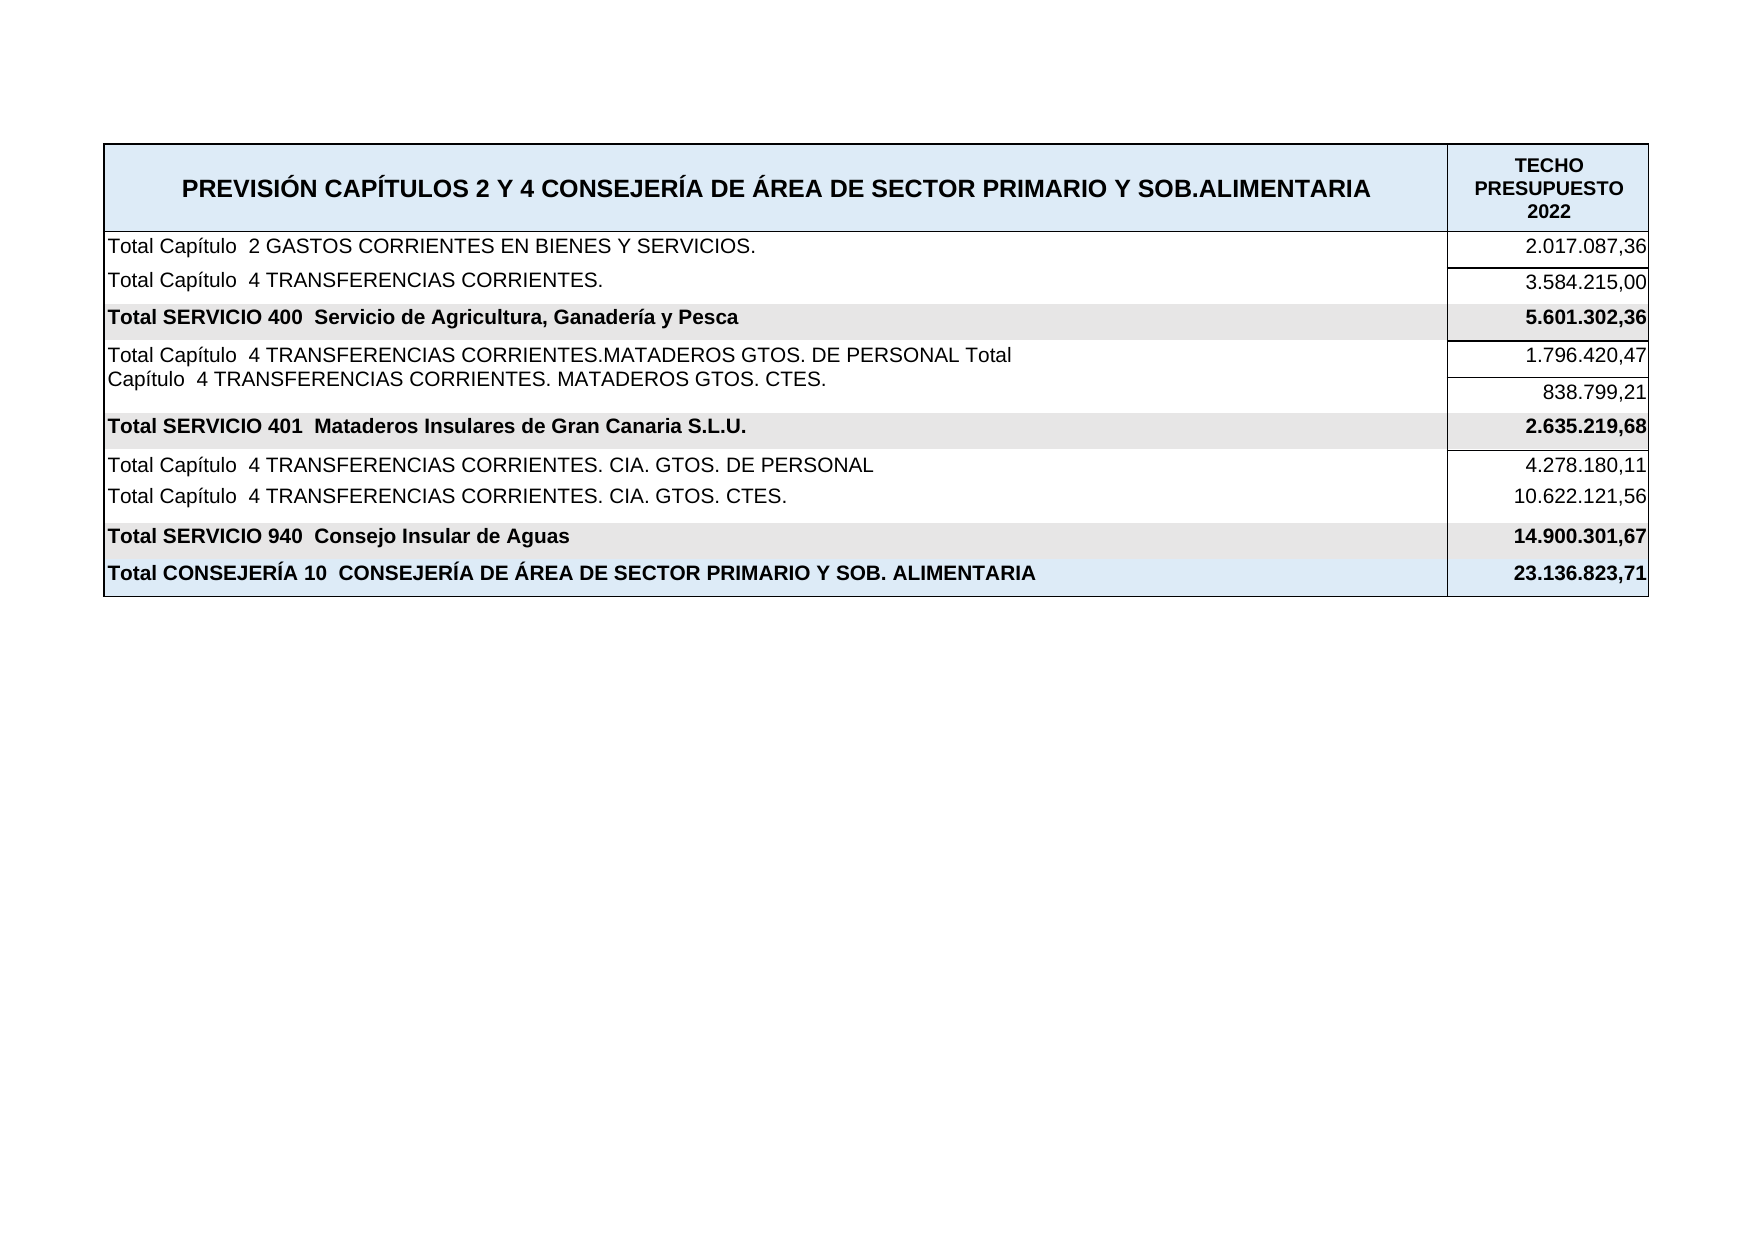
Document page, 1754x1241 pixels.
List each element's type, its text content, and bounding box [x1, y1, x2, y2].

table_cell 4.278.180,11 [1448, 451, 1648, 483]
table_cell 2.635.219,68 [1448, 413, 1648, 449]
table_cell Total SERVICIO 400 Servicio de Agricultura, Ganadería y Pesca [105, 304, 1447, 340]
table_header TECHO PRESUPUESTO 2022 [1448, 145, 1648, 231]
table_cell 14.900.301,67 [1448, 523, 1648, 559]
table_header PREVISIÓN CAPÍTULOS 2 Y 4 CONSEJERÍA DE ÁREA DE SECTOR PRIMARIO Y SOB.ALIMENTARIA [105, 145, 1447, 231]
table_cell 10.622.121,56 [1448, 483, 1648, 522]
table_cell 2.017.087,36 [1448, 232, 1648, 267]
table_cell Total SERVICIO 401 Mataderos Insulares de Gran Canaria S.L.U. [105, 413, 1447, 449]
table_cell Total Capítulo 4 TRANSFERENCIAS CORRIENTES. CIA. GTOS. CTES. [105, 483, 1447, 522]
table_cell Total SERVICIO 940 Consejo Insular de Aguas [105, 523, 1447, 559]
table_cell Total Capítulo 4 TRANSFERENCIAS CORRIENTES. CIA. GTOS. DE PERSONAL [105, 450, 1447, 483]
table_cell Total Capítulo 4 TRANSFERENCIAS CORRIENTES.MATADEROS GTOS. DE PERSONAL Total Capítulo 4 TRANSFERENCIAS CORRIENTES. MATADEROS GTOS. CTES. [105, 340, 1447, 413]
table_cell Total CONSEJERÍA 10 CONSEJERÍA DE ÁREA DE SECTOR PRIMARIO Y SOB. ALIMENTARIA [105, 559, 1447, 596]
table_cell 838.799,21 [1448, 378, 1648, 413]
table_cell 3.584.215,00 [1448, 269, 1648, 303]
table_cell Total Capítulo 2 GASTOS CORRIENTES EN BIENES Y SERVICIOS. Total Capítulo 4 TRANSFERENCIAS CORRIENTES. [105, 232, 1447, 303]
table_cell 5.601.302,36 [1448, 304, 1648, 340]
table_cell 1.796.420,47 [1448, 342, 1648, 377]
table_cell 23.136.823,71 [1448, 559, 1648, 596]
